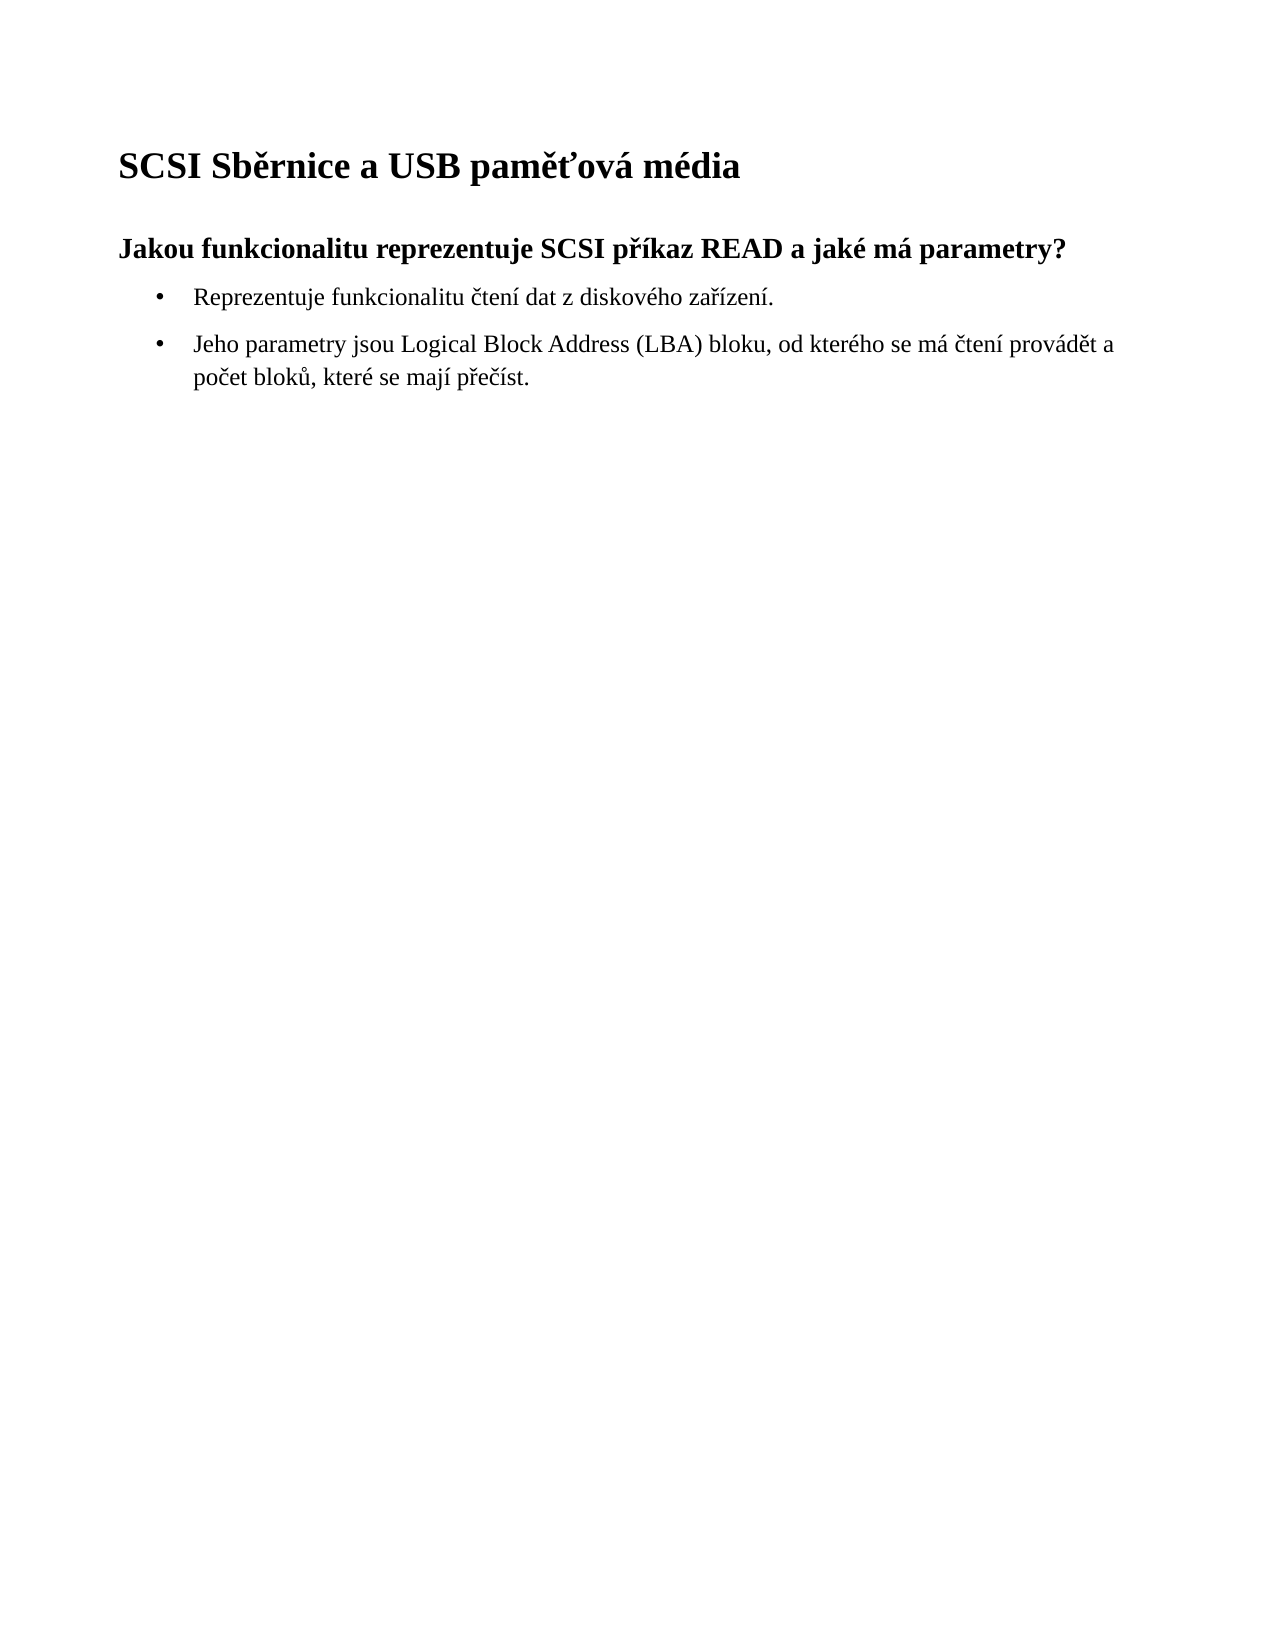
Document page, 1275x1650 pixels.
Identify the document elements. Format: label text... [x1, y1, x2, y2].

subtitle SCSI Sběrnice a USB paměťová média [118, 143, 1157, 186]
subtitle Jakou funkcionalitu reprezentuje SCSI příkaz READ a jaké má parametry? [118, 231, 1157, 265]
list Reprezentuje funkcionalitu čtení dat z diskového zařízení. [156, 282, 1157, 311]
list Jeho parametry jsou Logical Block Address (LBA) bloku, od kterého se má čtení provádět a počet bloků, které se mají přečíst. [156, 329, 1157, 391]
